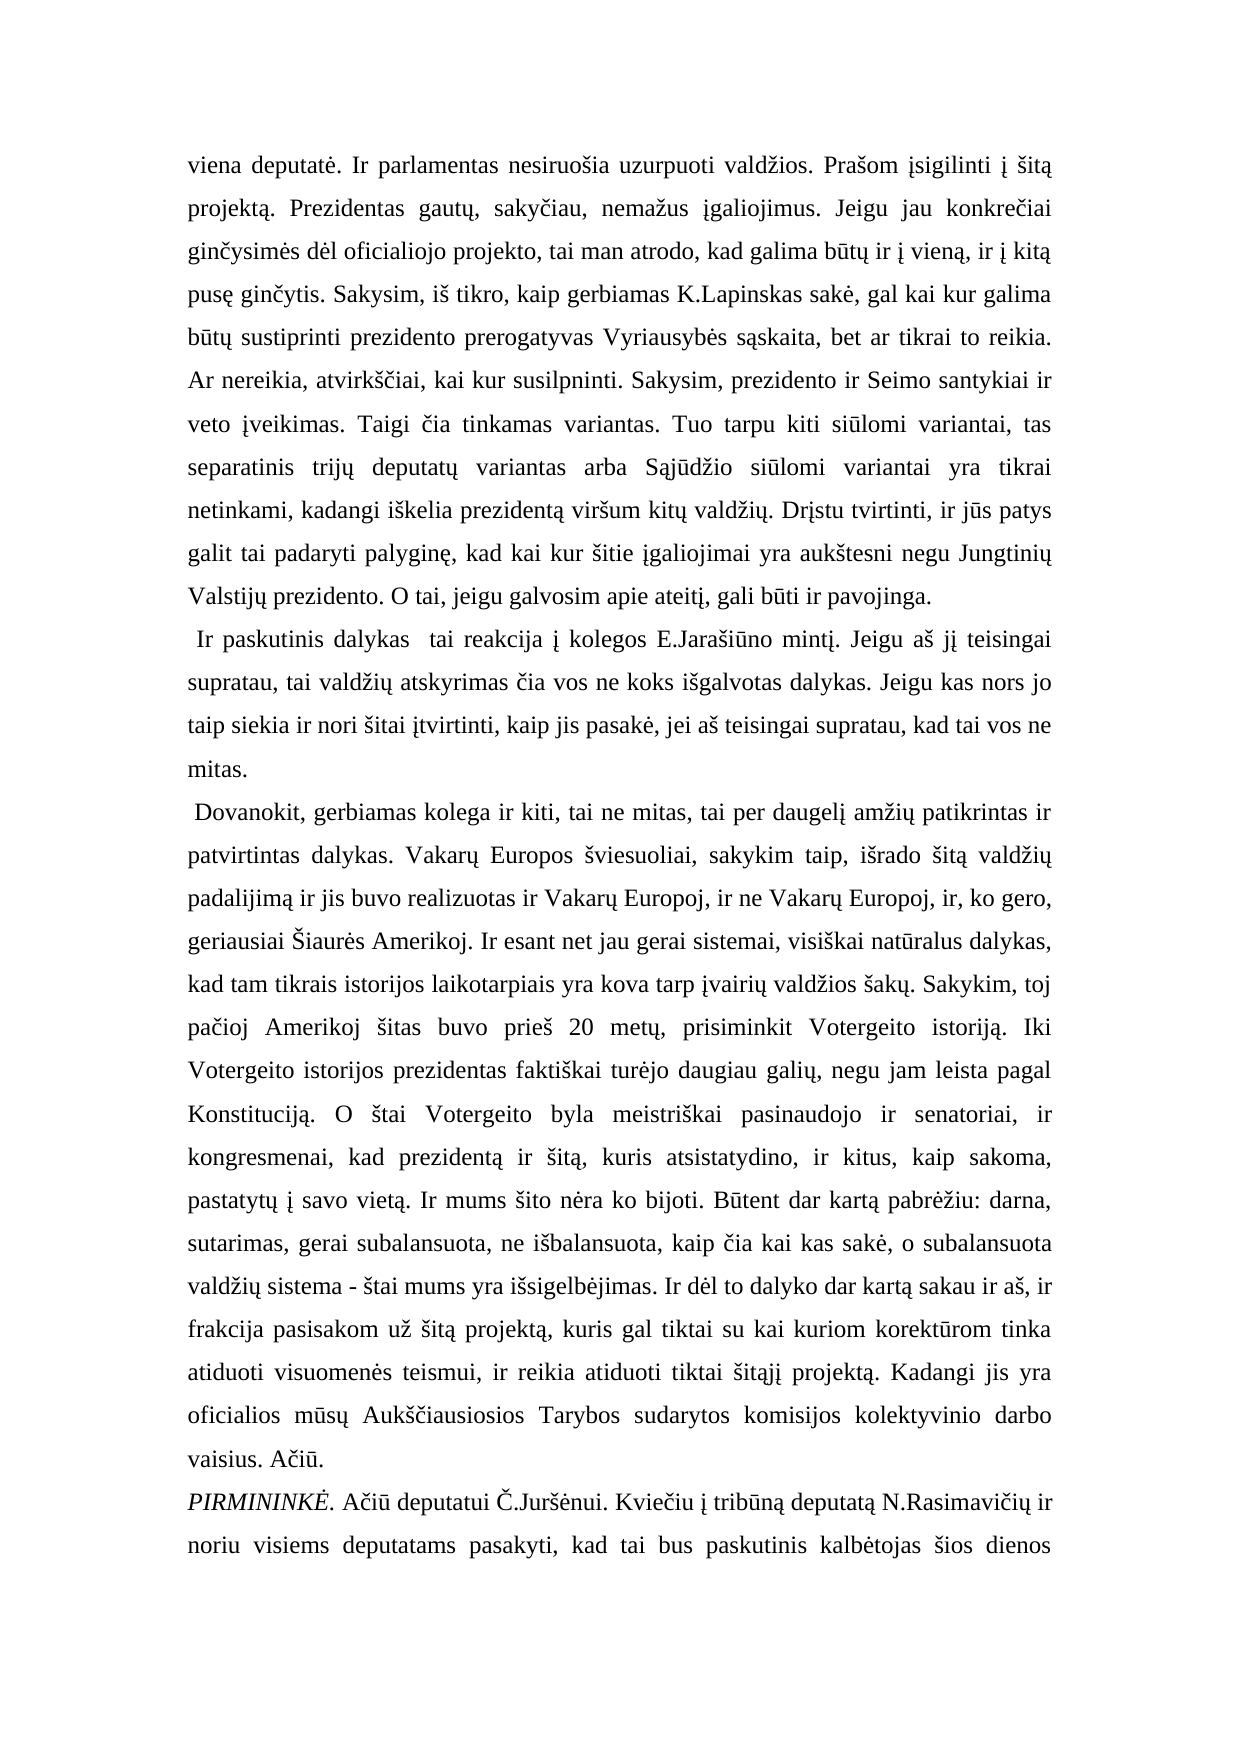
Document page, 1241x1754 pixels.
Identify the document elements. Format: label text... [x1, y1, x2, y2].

text PIRMININKĖ. Ačiū deputatui Č.Juršėnui. Kviečiu į tribūną deputatą N.Rasimavičių ir noriu visiems deputatams pasakyti, kad tai bus paskutinis kalbėtojas šios dienos [187, 1487, 1053, 1559]
text Ir paskutinis dalykas tai reakcija į kolegos E.Jarašiūno mintį. Jeigu aš jį teisingai supratau, tai valdžių atskyrimas čia vos ne koks išgalvotas dalykas. Jeigu kas nors jo taip siekia ir nori šitai įtvirtinti, kaip jis pasakė, jei aš teisingai supratau, kad tai vos ne mitas. [187, 624, 1053, 782]
text viena deputatė. Ir parlamentas nesiruošia uzurpuoti valdžios. Prašom įsigilinti į šitą projektą. Prezidentas gautų, sakyčiau, nemažus įgaliojimus. Jeigu jau konkrečiai ginčysimės dėl oficialiojo projekto, tai man atrodo, kad galima būtų ir į vieną, ir į kitą pusę ginčytis. Sakysim, iš tikro, kaip gerbiamas K.Lapinskas sakė, gal kai kur galima būtų sustiprinti prezidento prerogatyvas Vyriausybės sąskaita, bet ar tikrai to reikia. Ar nereikia, atvirkščiai, kai kur susilpninti. Sakysim, prezidento ir Seimo santykiai ir veto įveikimas. Taigi čia tinkamas variantas. Tuo tarpu kiti siūlomi variantai, tas separatinis trijų deputatų variantas arba Sąjūdžio siūlomi variantai yra tikrai netinkami, kadangi iškelia prezidentą viršum kitų valdžių. Drįstu tvirtinti, ir jūs patys galit tai padaryti palyginę, kad kai kur šitie įgaliojimai yra aukštesni negu Jungtinių Valstijų prezidento. O tai, jeigu galvosim apie ateitį, gali būti ir pavojinga. [187, 150, 1053, 610]
text Dovanokit, gerbiamas kolega ir kiti, tai ne mitas, tai per daugelį amžių patikrintas ir patvirtintas dalykas. Vakarų Europos šviesuoliai, sakykim taip, išrado šitą valdžių padalijimą ir jis buvo realizuotas ir Vakarų Europoj, ir ne Vakarų Europoj, ir, ko gero, geriausiai Šiaurės Amerikoj. Ir esant net jau gerai sistemai, visiškai natūralus dalykas, kad tam tikrais istorijos laikotarpiais yra kova tarp įvairių valdžios šakų. Sakykim, toj pačioj Amerikoj šitas buvo prieš 20 metų, prisiminkit Votergeito istoriją. Iki Votergeito istorijos prezidentas faktiškai turėjo daugiau galių, negu jam leista pagal Konstituciją. O štai Votergeito byla meistriškai pasinaudojo ir senatoriai, ir kongresmenai, kad prezidentą ir šitą, kuris atsistatydino, ir kitus, kaip sakoma, pastatytų į savo vietą. Ir mums šito nėra ko bijoti. Būtent dar kartą pabrėžiu: darna, sutarimas, gerai subalansuota, ne išbalansuota, kaip čia kai kas sakė, o subalansuota valdžių sistema - štai mums yra išsigelbėjimas. Ir dėl to dalyko dar kartą sakau ir aš, ir frakcija pasisakom už šitą projektą, kuris gal tiktai su kai kuriom korektūrom tinka atiduoti visuomenės teismui, ir reikia atiduoti tiktai šitąjį projektą. Kadangi jis yra oficialios mūsų Aukščiausiosios Tarybos sudarytos komisijos kolektyvinio darbo vaisius. Ačiū. [187, 797, 1053, 1472]
